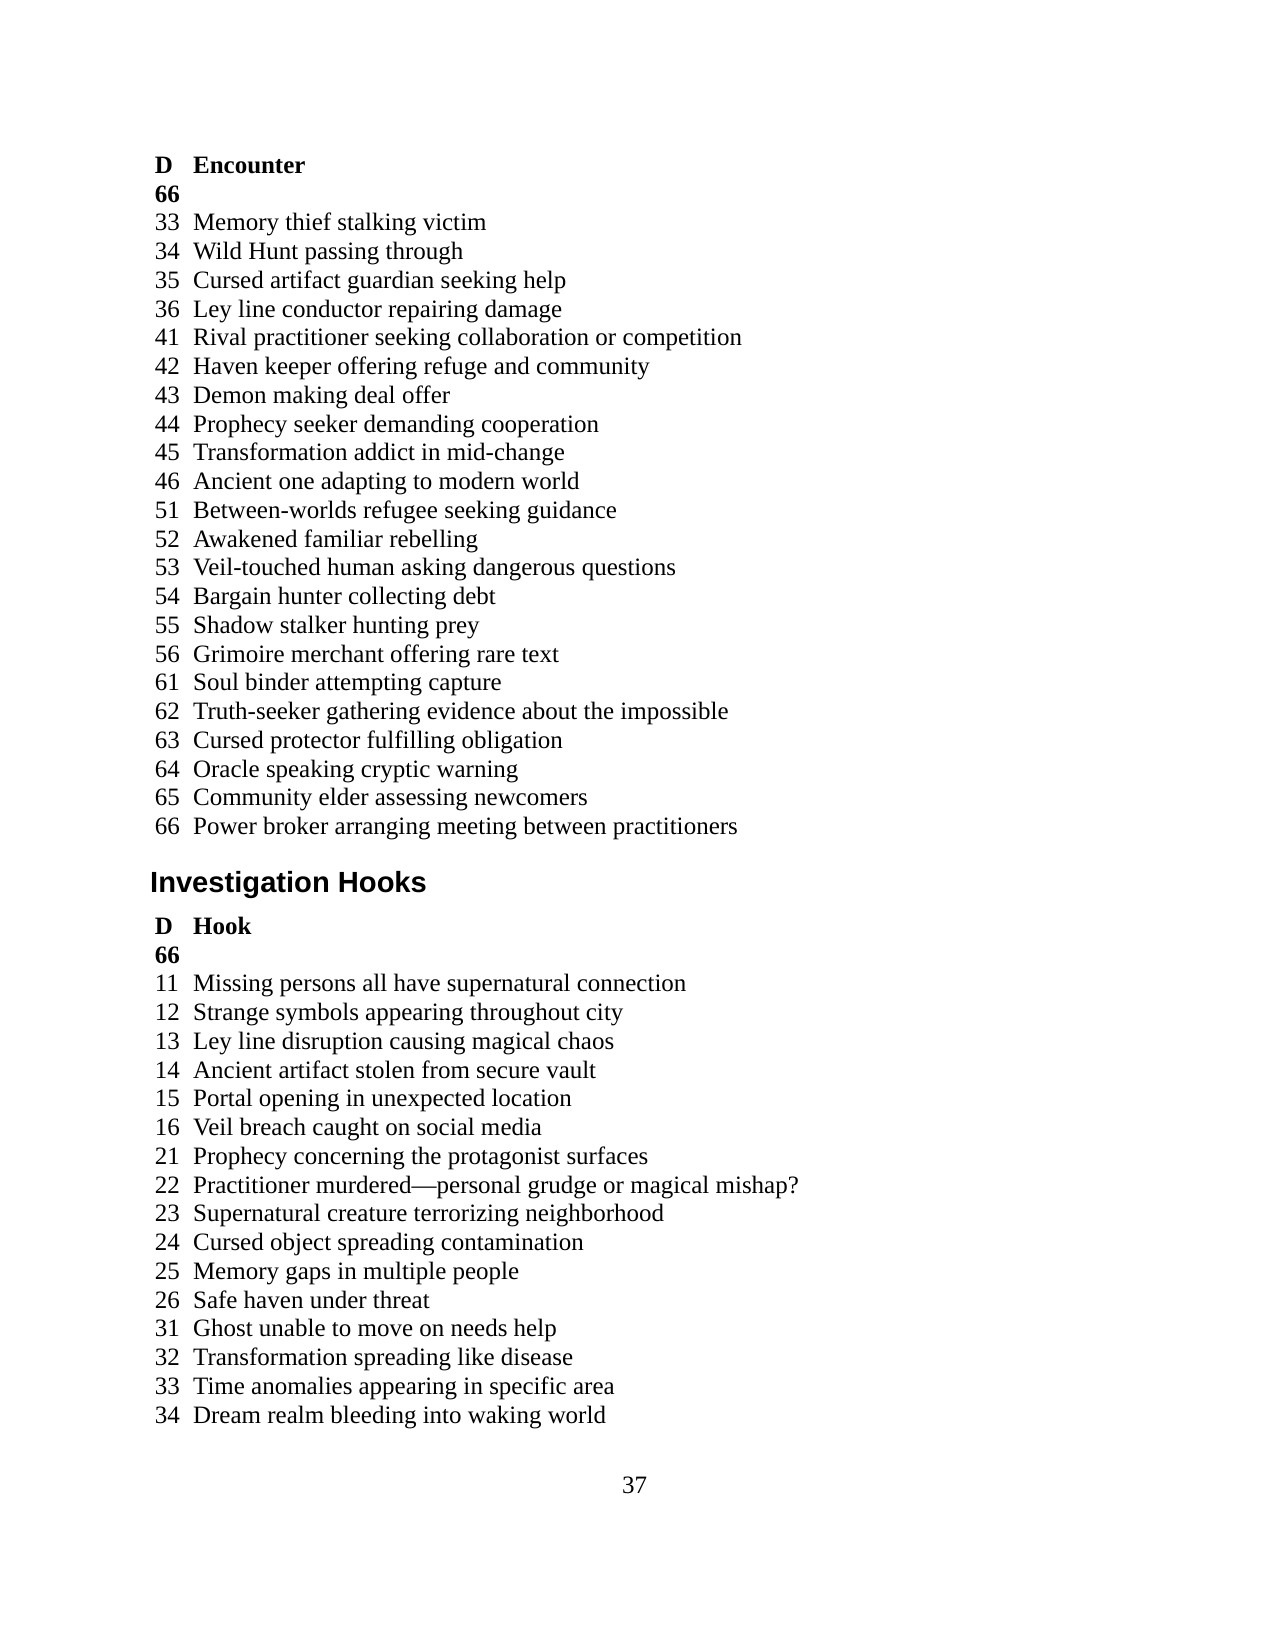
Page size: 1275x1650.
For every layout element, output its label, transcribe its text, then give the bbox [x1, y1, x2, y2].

table_cell Safe haven under threat [189, 1285, 1125, 1313]
table_cell Transformation spreading like disease [189, 1342, 1125, 1371]
table_cell Ancient artifact stolen from secure vault [189, 1055, 1125, 1083]
table_cell 41 [150, 323, 188, 351]
table_cell Demon making deal offer [189, 380, 1125, 409]
table_cell 26 [150, 1285, 188, 1313]
table_cell 34 [150, 1400, 188, 1428]
table_cell 64 [150, 754, 188, 782]
table_cell 46 [150, 466, 188, 495]
table_cell 52 [150, 524, 188, 552]
table_header D66 [150, 911, 188, 968]
table_cell Community elder assessing newcomers [189, 783, 1125, 811]
table_cell 53 [150, 553, 188, 581]
table_cell 23 [150, 1199, 188, 1227]
table_cell 62 [150, 696, 188, 725]
table_cell Transformation addict in mid-change [189, 438, 1125, 466]
subtitle Investigation Hooks [150, 865, 1125, 898]
table_cell 12 [150, 997, 188, 1026]
table_cell Ghost unable to move on needs help [189, 1314, 1125, 1342]
table_cell Prophecy concerning the protagonist surfaces [189, 1141, 1125, 1170]
table_cell 63 [150, 725, 188, 754]
table_cell Wild Hunt passing through [189, 236, 1125, 265]
table_cell 35 [150, 265, 188, 294]
table_header Encounter [189, 150, 1125, 207]
table_cell Bargain hunter collecting debt [189, 581, 1125, 610]
table_cell Ley line disruption causing magical chaos [189, 1026, 1125, 1055]
table_cell 25 [150, 1256, 188, 1285]
table_cell Soul binder attempting capture [189, 668, 1125, 696]
table_cell 11 [150, 969, 188, 997]
table_cell Practitioner murdered—personal grudge or magical mishap? [189, 1170, 1125, 1198]
table_cell 51 [150, 495, 188, 524]
table_cell Grimoire merchant offering rare text [189, 639, 1125, 667]
table_cell Dream realm bleeding into waking world [189, 1400, 1125, 1428]
table_cell 66 [150, 811, 188, 840]
table_cell Prophecy seeker demanding cooperation [189, 409, 1125, 437]
table_cell Missing persons all have supernatural connection [189, 969, 1125, 997]
table_cell Shadow stalker hunting prey [189, 610, 1125, 639]
table_cell Ley line conductor repairing damage [189, 294, 1125, 322]
table_cell 45 [150, 438, 188, 466]
table_cell 24 [150, 1227, 188, 1256]
table_cell Cursed artifact guardian seeking help [189, 265, 1125, 294]
table_cell 14 [150, 1055, 188, 1083]
table_cell 16 [150, 1112, 188, 1141]
table_cell Truth-seeker gathering evidence about the impossible [189, 696, 1125, 725]
table_cell Haven keeper offering refuge and community [189, 351, 1125, 380]
table_cell 55 [150, 610, 188, 639]
table_cell Cursed object spreading contamination [189, 1227, 1125, 1256]
table_cell Time anomalies appearing in specific area [189, 1371, 1125, 1400]
table_cell Ancient one adapting to modern world [189, 466, 1125, 495]
table_cell Between-worlds refugee seeking guidance [189, 495, 1125, 524]
table_cell 31 [150, 1314, 188, 1342]
table_cell 43 [150, 380, 188, 409]
table_cell Rival practitioner seeking collaboration or competition [189, 323, 1125, 351]
table_header Hook [189, 911, 1125, 968]
table_cell 54 [150, 581, 188, 610]
table_cell Portal opening in unexpected location [189, 1084, 1125, 1112]
table_cell Cursed protector fulfilling obligation [189, 725, 1125, 754]
table_cell 15 [150, 1084, 188, 1112]
table_cell Veil breach caught on social media [189, 1112, 1125, 1141]
table_header D66 [150, 150, 188, 207]
table_cell 13 [150, 1026, 188, 1055]
table_cell 33 [150, 208, 188, 236]
table_cell 32 [150, 1342, 188, 1371]
table_cell 61 [150, 668, 188, 696]
table_cell 56 [150, 639, 188, 667]
table_cell 21 [150, 1141, 188, 1170]
table_cell 65 [150, 783, 188, 811]
table_cell Memory thief stalking victim [189, 208, 1125, 236]
table_cell 34 [150, 236, 188, 265]
table_cell 22 [150, 1170, 188, 1198]
table_cell Memory gaps in multiple people [189, 1256, 1125, 1285]
table_cell Awakened familiar rebelling [189, 524, 1125, 552]
table_cell Oracle speaking cryptic warning [189, 754, 1125, 782]
table_cell Veil-touched human asking dangerous questions [189, 553, 1125, 581]
table_cell 44 [150, 409, 188, 437]
table_cell Supernatural creature terrorizing neighborhood [189, 1199, 1125, 1227]
table_cell Power broker arranging meeting between practitioners [189, 811, 1125, 840]
table_cell 36 [150, 294, 188, 322]
table_cell 42 [150, 351, 188, 380]
table_cell Strange symbols appearing throughout city [189, 997, 1125, 1026]
table_cell 33 [150, 1371, 188, 1400]
